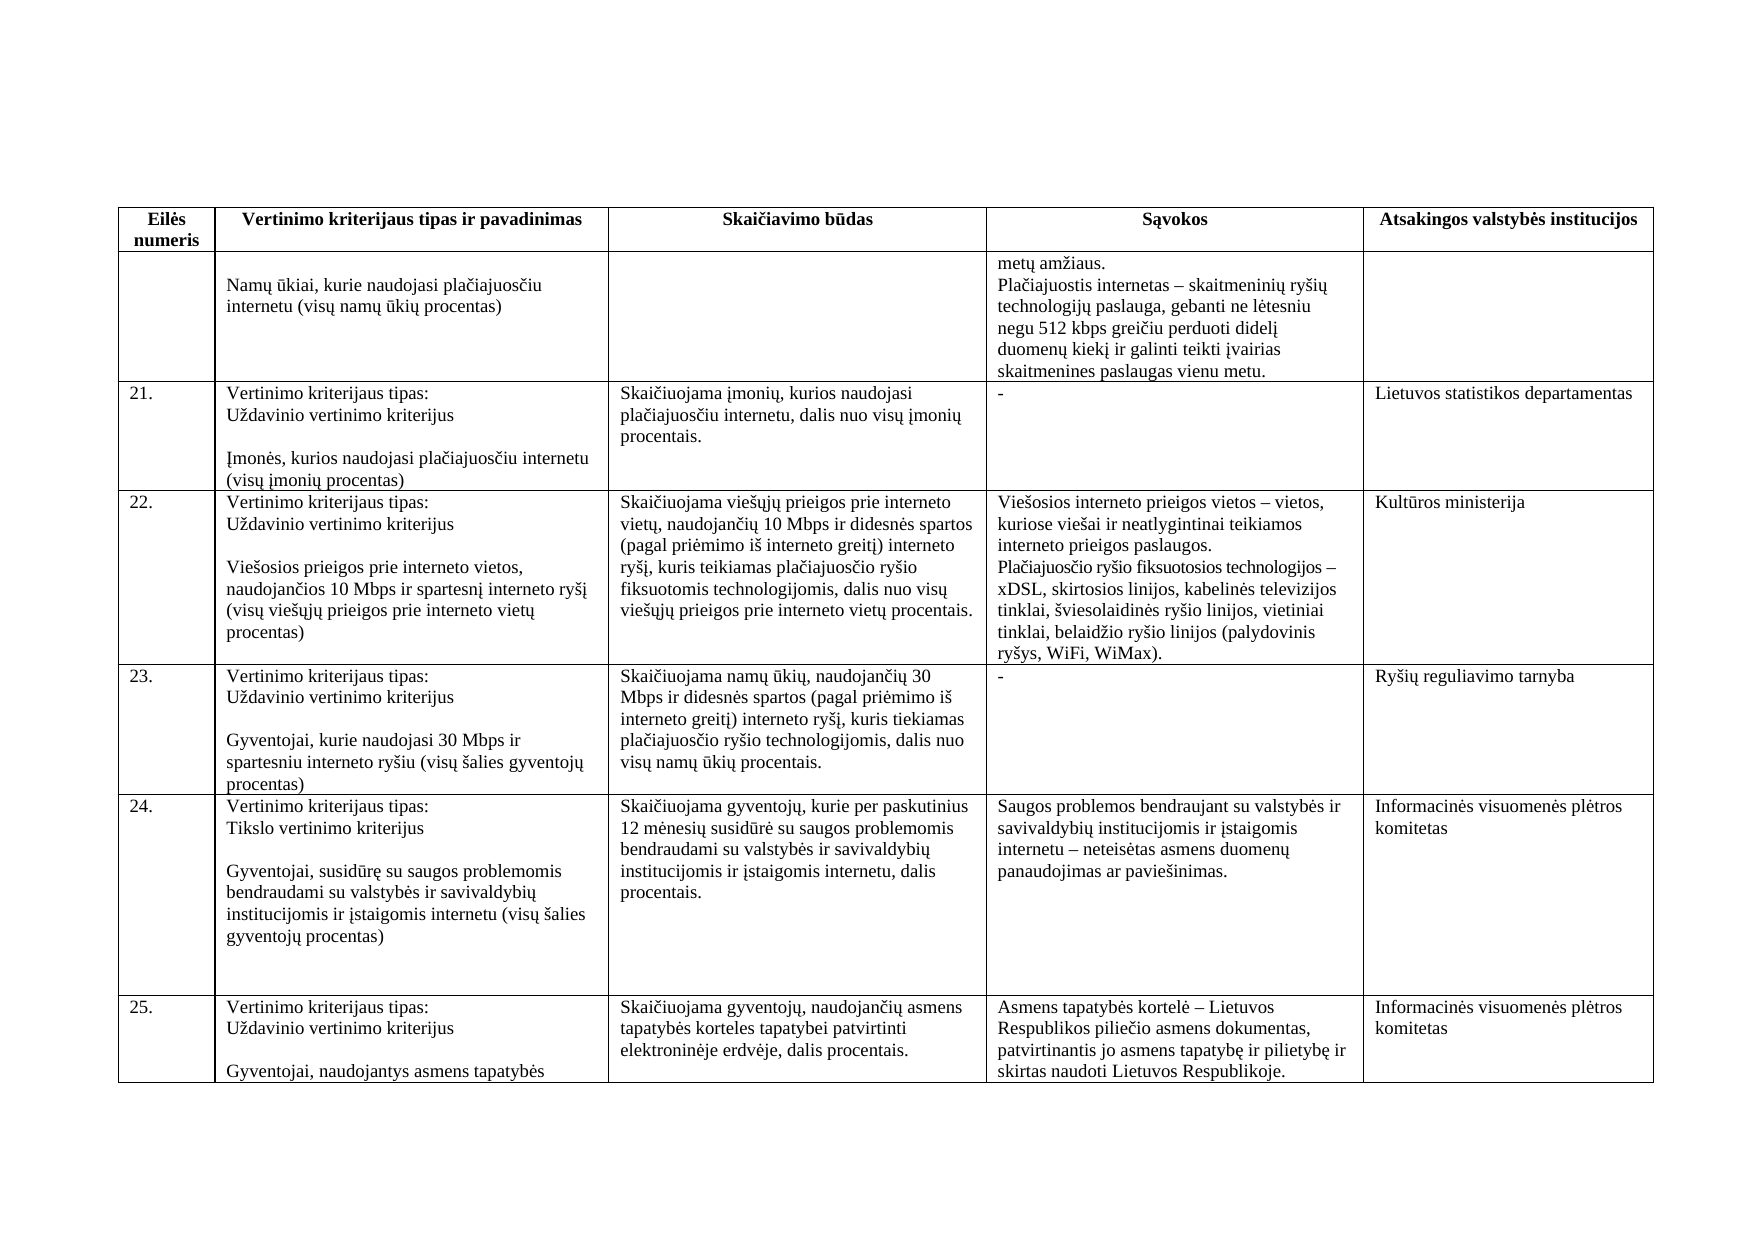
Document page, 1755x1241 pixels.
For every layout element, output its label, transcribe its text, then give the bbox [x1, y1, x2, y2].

table_cell metų amžiaus. Plačiajuostis internetas – skaitmeninių ryšių technologijų paslauga, gebanti ne lėtesniu negu 512 kbps greičiu perduoti didelį duomenų kiekį ir galinti teikti įvairias skaitmenines paslaugas vienu metu. [987, 252, 1363, 381]
table_cell - [987, 382, 1363, 490]
table_header Atsakingos valstybės institucijos [1364, 208, 1653, 251]
table_header Sąvokos [987, 208, 1363, 251]
table_cell Skaičiuojama viešųjų prieigos prie interneto vietų, naudojančių 10 Mbps ir didesnės spartos (pagal priėmimo iš interneto greitį) interneto ryšį, kuris teikiamas plačiajuosčio ryšio fiksuotomis technologijomis, dalis nuo visų viešųjų prieigos prie interneto vietų procentais. [609, 491, 986, 664]
table_cell Vertinimo kriterijaus tipas: Uždavinio vertinimo kriterijus Gyventojai, naudojantys asmens tapatybės [216, 996, 608, 1082]
table_cell Skaičiuojama gyventojų, kurie per paskutinius 12 mėnesių susidūrė su saugos problemomis bendraudami su valstybės ir savivaldybių institucijomis ir įstaigomis internetu, dalis procentais. [609, 795, 986, 995]
table_cell Skaičiuojama namų ūkių, naudojančių 30 Mbps ir didesnės spartos (pagal priėmimo iš interneto greitį) interneto ryšį, kuris tiekiamas plačiajuosčio ryšio technologijomis, dalis nuo visų namų ūkių procentais. [609, 665, 986, 794]
table_cell Vertinimo kriterijaus tipas: Uždavinio vertinimo kriterijus Gyventojai, kurie naudojasi 30 Mbps ir spartesniu interneto ryšiu (visų šalies gyventojų procentas) [216, 665, 608, 794]
table_cell 25. [119, 996, 214, 1082]
table_header Vertinimo kriterijaus tipas ir pavadinimas [216, 208, 608, 251]
table_cell Vertinimo kriterijaus tipas: Uždavinio vertinimo kriterijus Įmonės, kurios naudojasi plačiajuosčiu internetu (visų įmonių procentas) [216, 382, 608, 490]
table_cell Informacinės visuomenės plėtros komitetas [1364, 996, 1653, 1082]
table_cell Informacinės visuomenės plėtros komitetas [1364, 795, 1653, 995]
table_cell Lietuvos statistikos departamentas [1364, 382, 1653, 490]
table_cell Skaičiuojama gyventojų, naudojančių asmens tapatybės korteles tapatybei patvirtinti elektroninėje erdvėje, dalis procentais. [609, 996, 986, 1082]
table_cell Viešosios interneto prieigos vietos – vietos, kuriose viešai ir neatlygintinai teikiamos interneto prieigos paslaugos. Plačiajuosčio ryšio fiksuotosios technologijos – xDSL, skirtosios linijos, kabelinės televizijos tinklai, šviesolaidinės ryšio linijos, vietiniai tinklai, belaidžio ryšio linijos (palydovinis ryšys, WiFi, WiMax). [987, 491, 1363, 664]
table_cell [609, 252, 986, 381]
table_cell Namų ūkiai, kurie naudojasi plačiajuosčiu internetu (visų namų ūkių procentas) [216, 252, 608, 381]
table_cell Ryšių reguliavimo tarnyba [1364, 665, 1653, 794]
table_cell 24. [119, 795, 214, 995]
table_cell Kultūros ministerija [1364, 491, 1653, 664]
table_cell [1364, 252, 1653, 381]
table_cell - [987, 665, 1363, 794]
table_header Eilės numeris [119, 208, 214, 251]
table_cell Skaičiuojama įmonių, kurios naudojasi plačiajuosčiu internetu, dalis nuo visų įmonių procentais. [609, 382, 986, 490]
table_cell Saugos problemos bendraujant su valstybės ir savivaldybių institucijomis ir įstaigomis internetu – neteisėtas asmens duomenų panaudojimas ar paviešinimas. [987, 795, 1363, 995]
table_cell 23. [119, 665, 214, 794]
table_header Skaičiavimo būdas [609, 208, 986, 251]
table_cell Vertinimo kriterijaus tipas: Tikslo vertinimo kriterijus Gyventojai, susidūrę su saugos problemomis bendraudami su valstybės ir savivaldybių institucijomis ir įstaigomis internetu (visų šalies gyventojų procentas) [216, 795, 608, 995]
table_cell [119, 252, 214, 381]
table_cell Vertinimo kriterijaus tipas: Uždavinio vertinimo kriterijus Viešosios prieigos prie interneto vietos, naudojančios 10 Mbps ir spartesnį interneto ryšį (visų viešųjų prieigos prie interneto vietų procentas) [216, 491, 608, 664]
table_cell 21. [119, 382, 214, 490]
table_cell 22. [119, 491, 214, 664]
table_cell Asmens tapatybės kortelė – Lietuvos Respublikos piliečio asmens dokumentas, patvirtinantis jo asmens tapatybę ir pilietybę ir skirtas naudoti Lietuvos Respublikoje. [987, 996, 1363, 1082]
